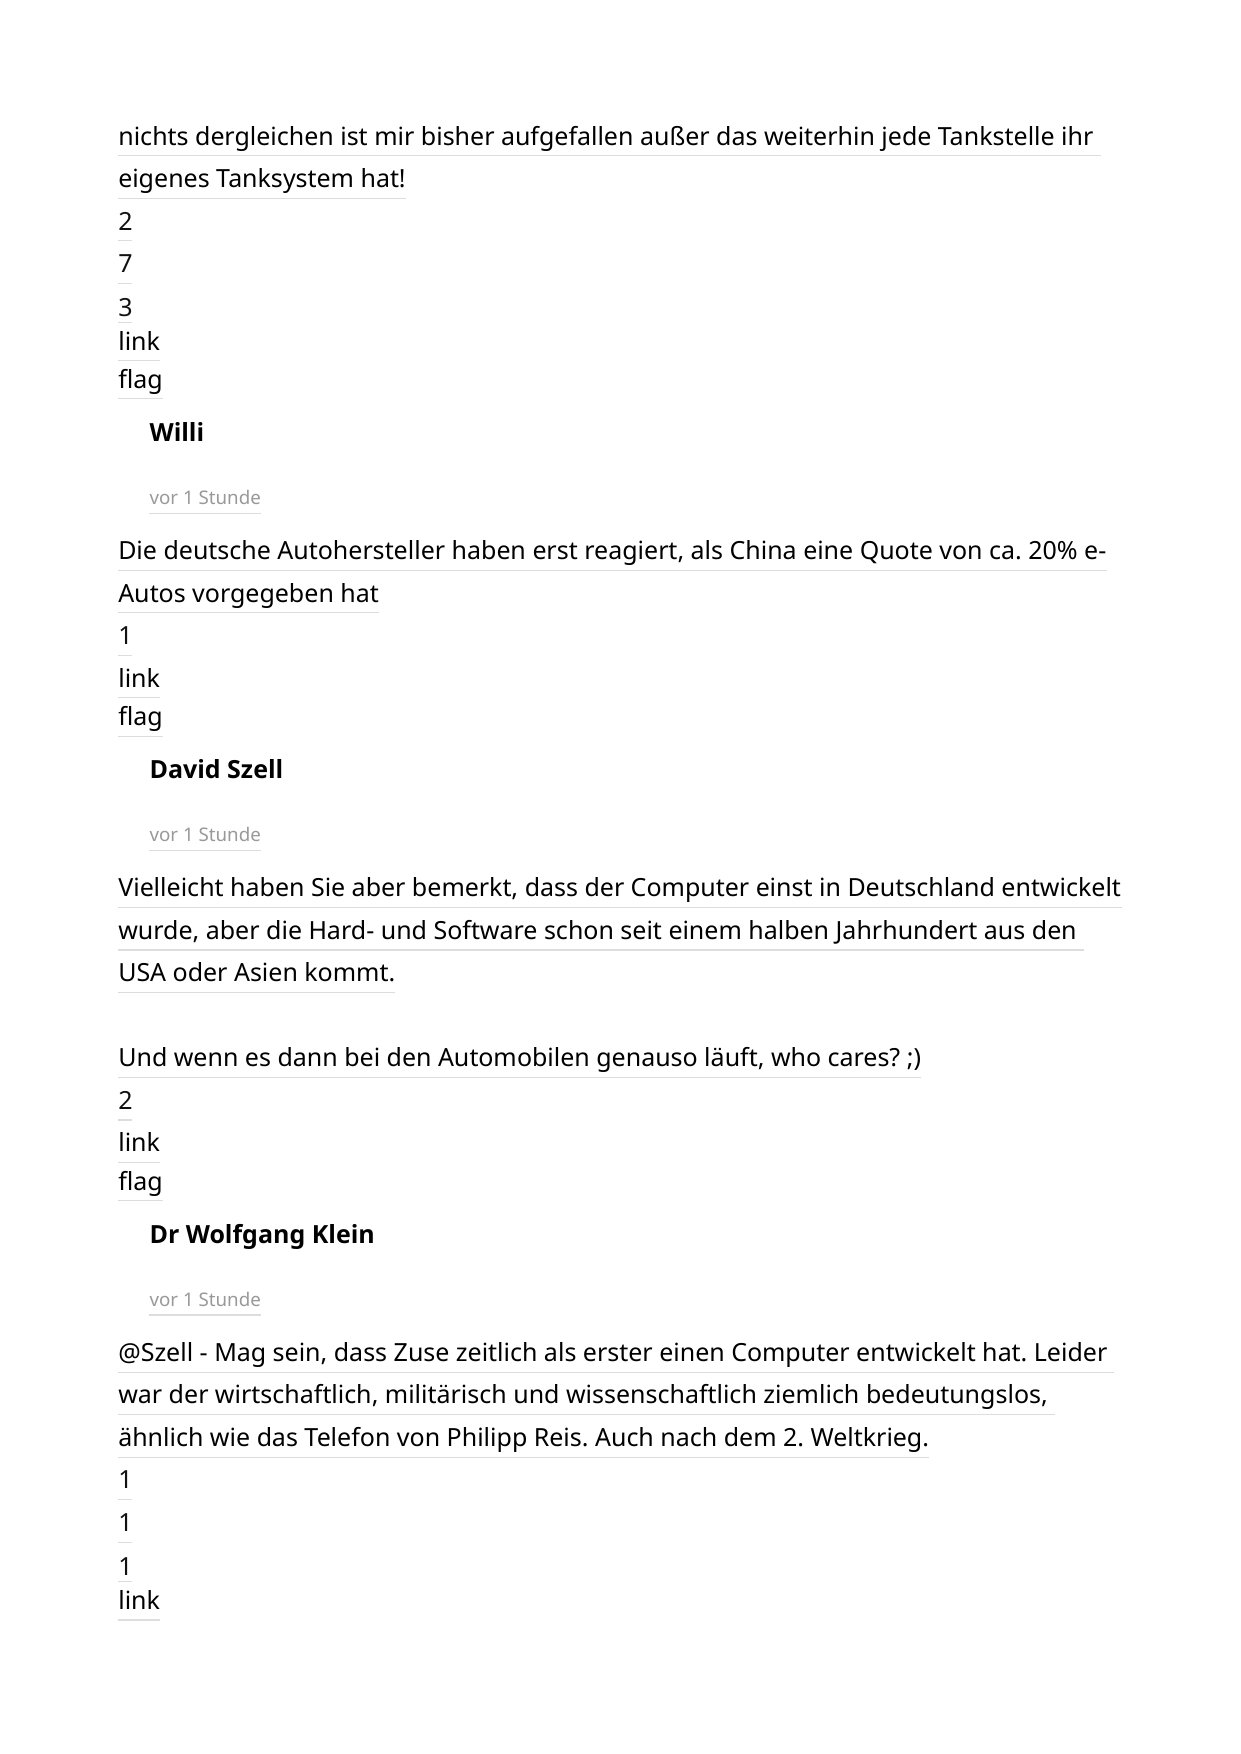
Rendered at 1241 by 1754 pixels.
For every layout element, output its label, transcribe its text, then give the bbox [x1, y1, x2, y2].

text link [118, 1125, 1122, 1163]
text link [118, 661, 1122, 698]
text 1 [118, 618, 1122, 656]
text nichts dergleichen ist mir bisher aufgefallen außer das weiterhin jede Tankstelle ihr eigenes Tanksystem hat! [118, 118, 1122, 199]
text 7 [118, 246, 1122, 284]
text link [118, 323, 1122, 361]
text Dr Wolfgang Klein [149, 1217, 1122, 1251]
text flag [118, 698, 1122, 737]
text 3 [118, 288, 1122, 323]
text vor 1 Stunde [149, 1286, 1117, 1316]
text Vielleicht haben Sie aber bemerkt, dass der Computer einst in Deutschland entwickelt [118, 870, 1122, 907]
text 1 [118, 1505, 1122, 1543]
text vor 1 Stunde [149, 484, 1117, 514]
text 1 [118, 1547, 1122, 1582]
text flag [118, 1163, 1122, 1201]
text @Szell - Mag sein, dass Zuse zeitlich als erster einen Computer entwickelt hat. Leider war der wirtschaftlich, militärisch und wissenschaftlich ziemlich bedeutungslos, ähnlich wie das Telefon von Philipp Reis. Auch nach dem 2. Weltkrieg. [118, 1335, 1122, 1458]
text Die deutsche Autohersteller haben erst reagiert, als China eine Quote von ca. 20% e-Autos vorgegeben hat [118, 533, 1122, 613]
text vor 1 Stunde [149, 822, 1117, 851]
text 2 [118, 1083, 1122, 1121]
text 1 [118, 1462, 1122, 1500]
text wurde, aber die Hard- und Software schon seit einem halben Jahrhundert aus den USA oder Asien kommt. Und wenn es dann bei den Automobilen genauso läuft, who cares? ;) [118, 908, 1122, 1078]
text David Szell [149, 752, 1122, 786]
text link [118, 1582, 1122, 1621]
text Willi [149, 415, 1122, 449]
text flag [118, 361, 1122, 399]
text 2 [118, 203, 1122, 241]
